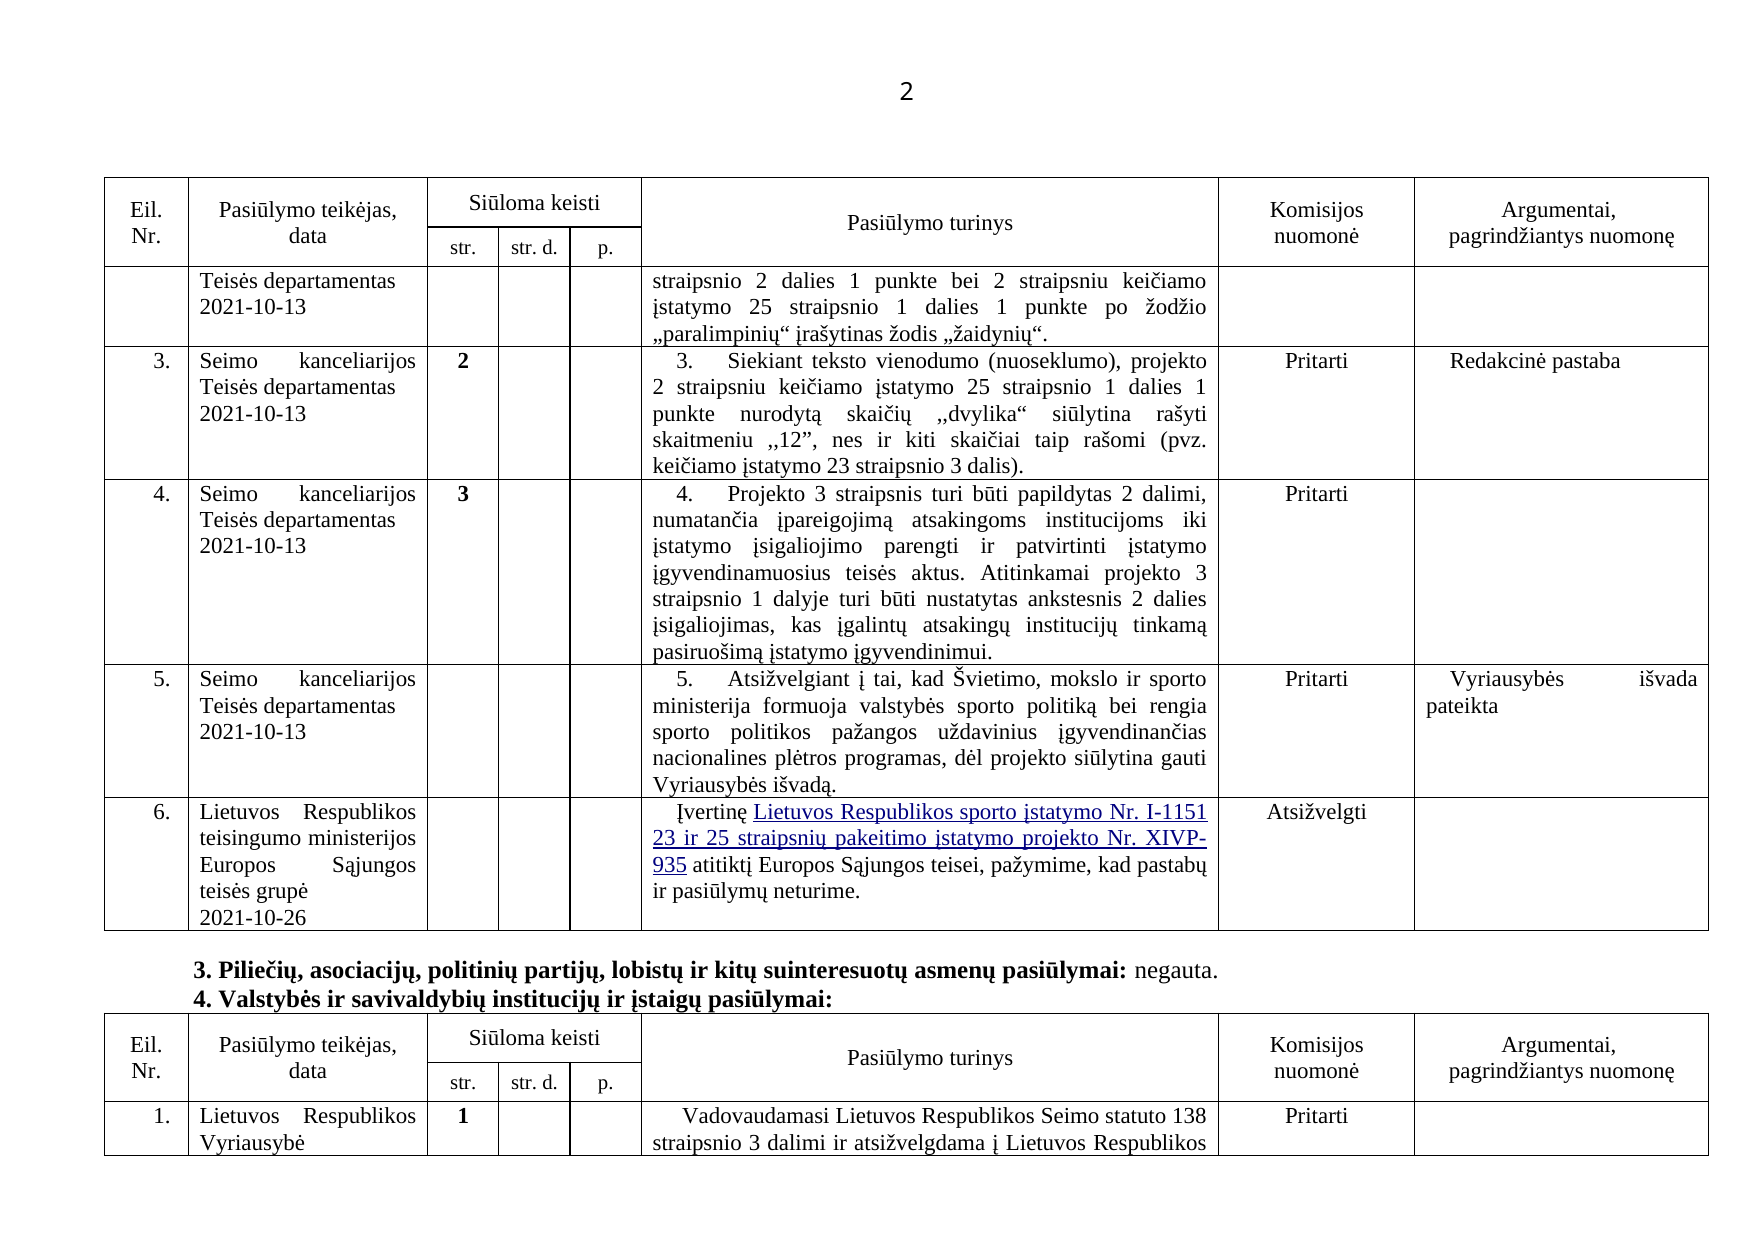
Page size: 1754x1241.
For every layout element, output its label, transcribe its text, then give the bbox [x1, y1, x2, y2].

table_cell [571, 267, 641, 346]
table_cell Pritarti [1219, 1102, 1414, 1155]
table_cell Seimo kanceliarijos Teisės departamentas 2021-10-13 [189, 347, 427, 479]
table_header Argumentai, pagrindžiantys nuomonę [1415, 178, 1708, 266]
table_header Pasiūlymo teikėjas, data [189, 1014, 427, 1101]
table_header Komisijos nuomonė [1219, 1014, 1414, 1101]
table_cell Teisės departamentas 2021-10-13 [189, 267, 427, 346]
table_cell str. d. [499, 1063, 569, 1101]
table_cell [1415, 480, 1708, 664]
table_cell Įvertinę Lietuvos Respublikos sporto įstatymo Nr. I-1151 23 ir 25 straipsnių pakeitimo įstatymo projekto Nr. XIVP-935 atitiktį Europos Sąjungos teisei, pažymime, kad pastabų ir pasiūlymų neturime. [642, 798, 1218, 930]
table_cell str. d. [499, 228, 569, 266]
table_header Eil. Nr. [105, 1014, 188, 1101]
table_cell [428, 665, 498, 797]
table_cell [571, 798, 641, 930]
table_cell 3 [428, 480, 498, 664]
table_cell Pritarti [1219, 665, 1414, 797]
table_cell [571, 1102, 641, 1155]
table_cell 2 [428, 347, 498, 479]
table_cell [571, 480, 641, 664]
table_cell 5. Atsižvelgiant į tai, kad Švietimo, mokslo ir sporto ministerija formuoja valstybės sporto politiką bei rengia sporto politikos pažangos uždavinius įgyvendinančias nacionalines plėtros programas, dėl projekto siūlytina gauti Vyriausybės išvadą. [642, 665, 1218, 797]
table_cell [571, 665, 641, 797]
table_header Pasiūlymo turinys [642, 178, 1218, 266]
table_cell [1415, 1102, 1708, 1155]
table_cell Vadovaudamasi Lietuvos Respublikos Seimo statuto 138 straipsnio 3 dalimi ir atsižvelgdama į Lietuvos Respublikos [642, 1102, 1218, 1155]
table_cell [105, 480, 188, 664]
table_cell 4. Projekto 3 straipsnis turi būti papildytas 2 dalimi, numatančia įpareigojimą atsakingoms institucijoms iki įstatymo įsigaliojimo parengti ir patvirtinti įstatymo įgyvendinamuosius teisės aktus. Atitinkamai projekto 3 straipsnio 1 dalyje turi būti nustatytas ankstesnis 2 dalies įsigaliojimas, kas įgalintų atsakingų institucijų tinkamą pasiruošimą įstatymo įgyvendinimui. [642, 480, 1218, 664]
table_cell [105, 798, 188, 930]
table_cell [105, 347, 188, 479]
table_cell [571, 347, 641, 479]
table_cell [1219, 267, 1414, 346]
table_cell str. [428, 228, 498, 266]
table_cell [499, 267, 569, 346]
table_cell 3. Siekiant teksto vienodumo (nuoseklumo), projekto 2 straipsniu keičiamo įstatymo 25 straipsnio 1 dalies 1 punkte nurodytą skaičių ,,dvylika“ siūlytina rašyti skaitmeniu ,,12”, nes ir kiti skaičiai taip rašomi (pvz. keičiamo įstatymo 23 straipsnio 3 dalis). [642, 347, 1218, 479]
table_cell straipsnio 2 dalies 1 punkte bei 2 straipsniu keičiamo įstatymo 25 straipsnio 1 dalies 1 punkte po žodžio „paralimpinių“ įrašytinas žodis „žaidynių“. [642, 267, 1218, 346]
table_cell Seimo kanceliarijos Teisės departamentas 2021-10-13 [189, 665, 427, 797]
table_cell 1 [428, 1102, 498, 1155]
subtitle 3. Piliečių, asociacijų, politinių partijų, lobistų ir kitų suinteresuotų asmenų pasiūlymai: negauta. [118, 955, 1695, 984]
table_cell [1415, 267, 1708, 346]
table_header Argumentai, pagrindžiantys nuomonę [1415, 1014, 1708, 1101]
table_cell p. [571, 1063, 641, 1101]
table_header Komisijos nuomonė [1219, 178, 1414, 266]
table_cell [499, 798, 569, 930]
table_header Eil. Nr. [105, 178, 188, 266]
table_cell Redakcinė pastaba [1415, 347, 1708, 479]
table_cell str. [428, 1063, 498, 1101]
table_cell [499, 665, 569, 797]
table_cell p. [571, 228, 641, 266]
table_cell Lietuvos Respublikos Vyriausybė [189, 1102, 427, 1155]
table_cell [428, 267, 498, 346]
table_cell Pritarti [1219, 480, 1414, 664]
table_cell [105, 665, 188, 797]
table_header Pasiūlymo turinys [642, 1014, 1218, 1101]
table_cell [499, 480, 569, 664]
table_header Siūloma keisti [428, 178, 641, 226]
table_cell [499, 347, 569, 479]
table_cell [499, 1102, 569, 1155]
table_header Pasiūlymo teikėjas, data [189, 178, 427, 266]
subtitle 4. Valstybės ir savivaldybių institucijų ir įstaigų pasiūlymai: [118, 984, 1695, 1012]
table_cell Atsižvelgti [1219, 798, 1414, 930]
table_cell Vyriausybės išvada pateikta [1415, 665, 1708, 797]
table_cell [1415, 798, 1708, 930]
table_cell [428, 798, 498, 930]
table_cell Pritarti [1219, 347, 1414, 479]
table_cell Seimo kanceliarijos Teisės departamentas 2021-10-13 [189, 480, 427, 664]
table_header Siūloma keisti [428, 1014, 641, 1062]
table_cell Lietuvos Respublikos teisingumo ministerijos Europos Sąjungos teisės grupė 2021-10-26 [189, 798, 427, 930]
table_cell [105, 267, 188, 346]
table_cell [105, 1102, 188, 1155]
